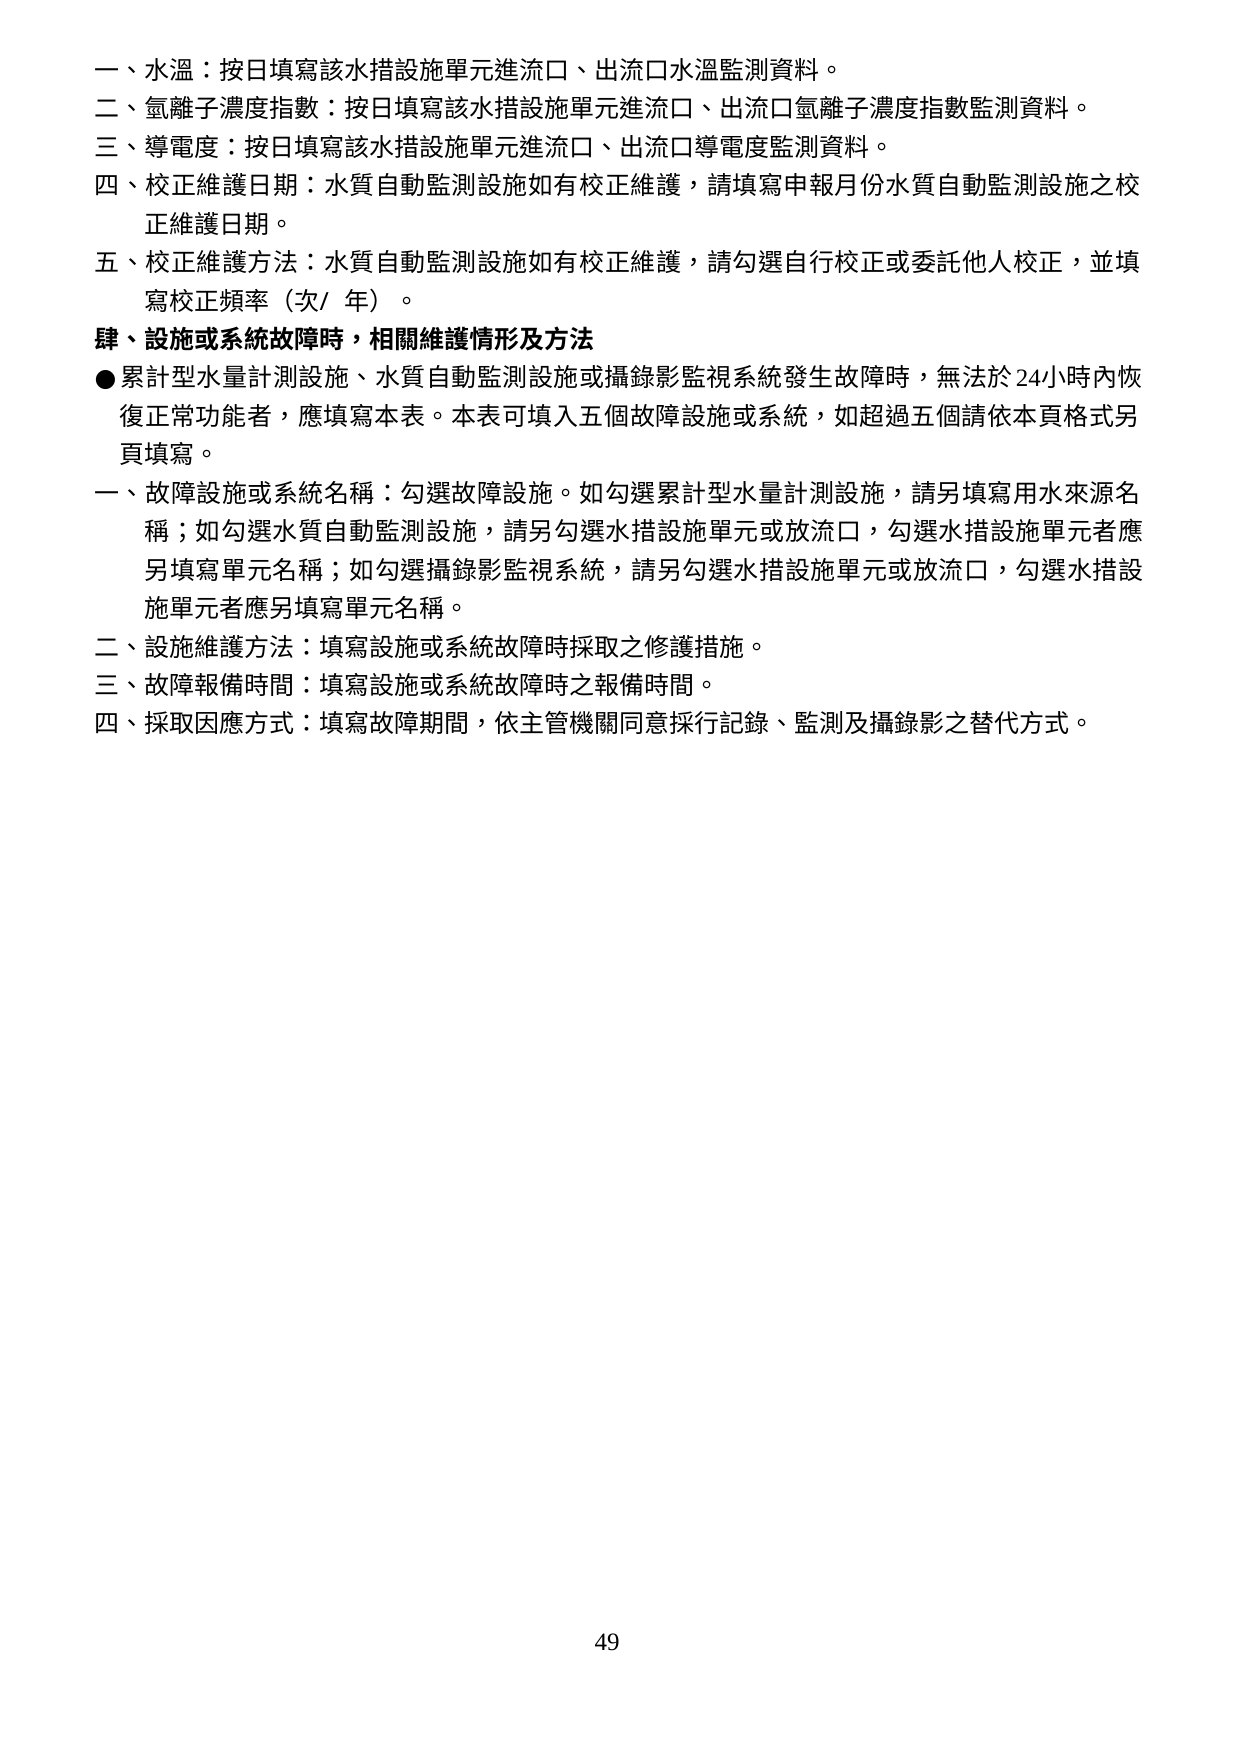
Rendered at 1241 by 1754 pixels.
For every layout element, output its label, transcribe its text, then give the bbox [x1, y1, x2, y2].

text 三、故障報備時間：填寫設施或系統故障時之報備時間。 [94, 664, 1143, 703]
text 一、故障設施或系統名稱：勾選故障設施。如勾選累計型水量計測設施，請另填寫用水來源名稱；如勾選水質自動監測設施，請另勾選水措設施單元或放流口，勾選水措設施單元者應另填寫單元名稱；如勾選攝錄影監視系統，請另勾選水措設施單元或放流口，勾選水措設施單元者應另填寫單元名稱。 [94, 472, 1143, 626]
text 四、校正維護日期：水質自動監測設施如有校正維護，請填寫申報月份水質自動監測設施之校正維護日期。 [94, 165, 1143, 242]
text 肆、設施或系統故障時，相關維護情形及方法 [94, 318, 1143, 357]
text 五、校正維護方法：水質自動監測設施如有校正維護，請勾選自行校正或委託他人校正，並填寫校正頻率（次/年）。 [94, 242, 1143, 318]
text 一、水溫：按日填寫該水措設施單元進流口、出流口水溫監測資料。 [94, 49, 1143, 88]
text ●累計型水量計測設施、水質自動監測設施或攝錄影監視系統發生故障時，無法於24小時內恢復正常功能者，應填寫本表。本表可填入五個故障設施或系統，如超過五個請依本頁格式另頁填寫。 [94, 357, 1143, 472]
text 四、採取因應方式：填寫故障期間，依主管機關同意採行記錄、監測及攝錄影之替代方式。 [94, 703, 1143, 741]
text 二、氫離子濃度指數：按日填寫該水措設施單元進流口、出流口氫離子濃度指數監測資料。 [94, 88, 1143, 126]
text 三、導電度：按日填寫該水措設施單元進流口、出流口導電度監測資料。 [94, 126, 1143, 165]
text 二、設施維護方法：填寫設施或系統故障時採取之修護措施。 [94, 626, 1143, 664]
